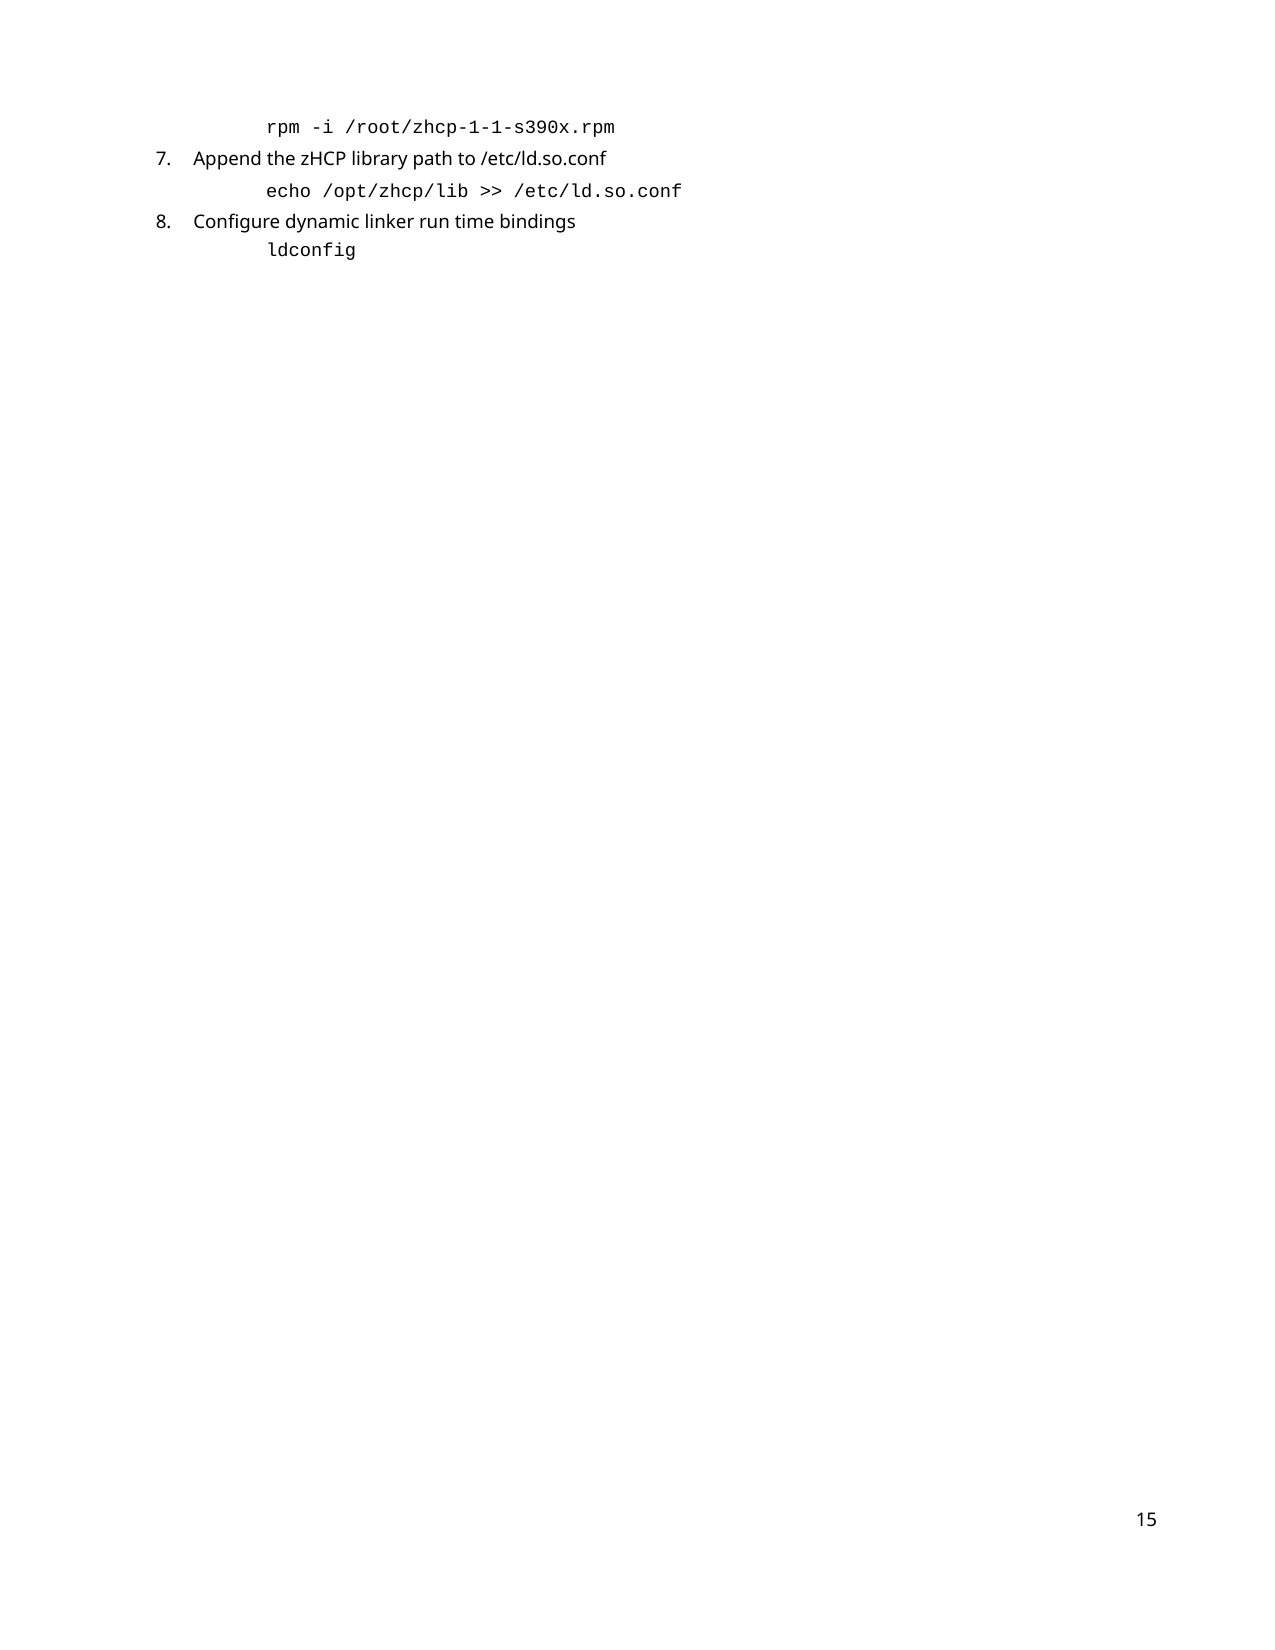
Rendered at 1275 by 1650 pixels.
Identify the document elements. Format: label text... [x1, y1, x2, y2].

text echo /opt/zhcp/lib >> /etc/ld.so.conf [118, 177, 1157, 203]
list Append the zHCP library path to /etc/ld.so.conf [156, 145, 1157, 171]
text rpm -i /root/zhcp-1-1-s390x.rpm [118, 118, 1157, 139]
list Configure dynamic linker run time bindings [156, 209, 1157, 234]
text ldconfig [118, 240, 1157, 262]
